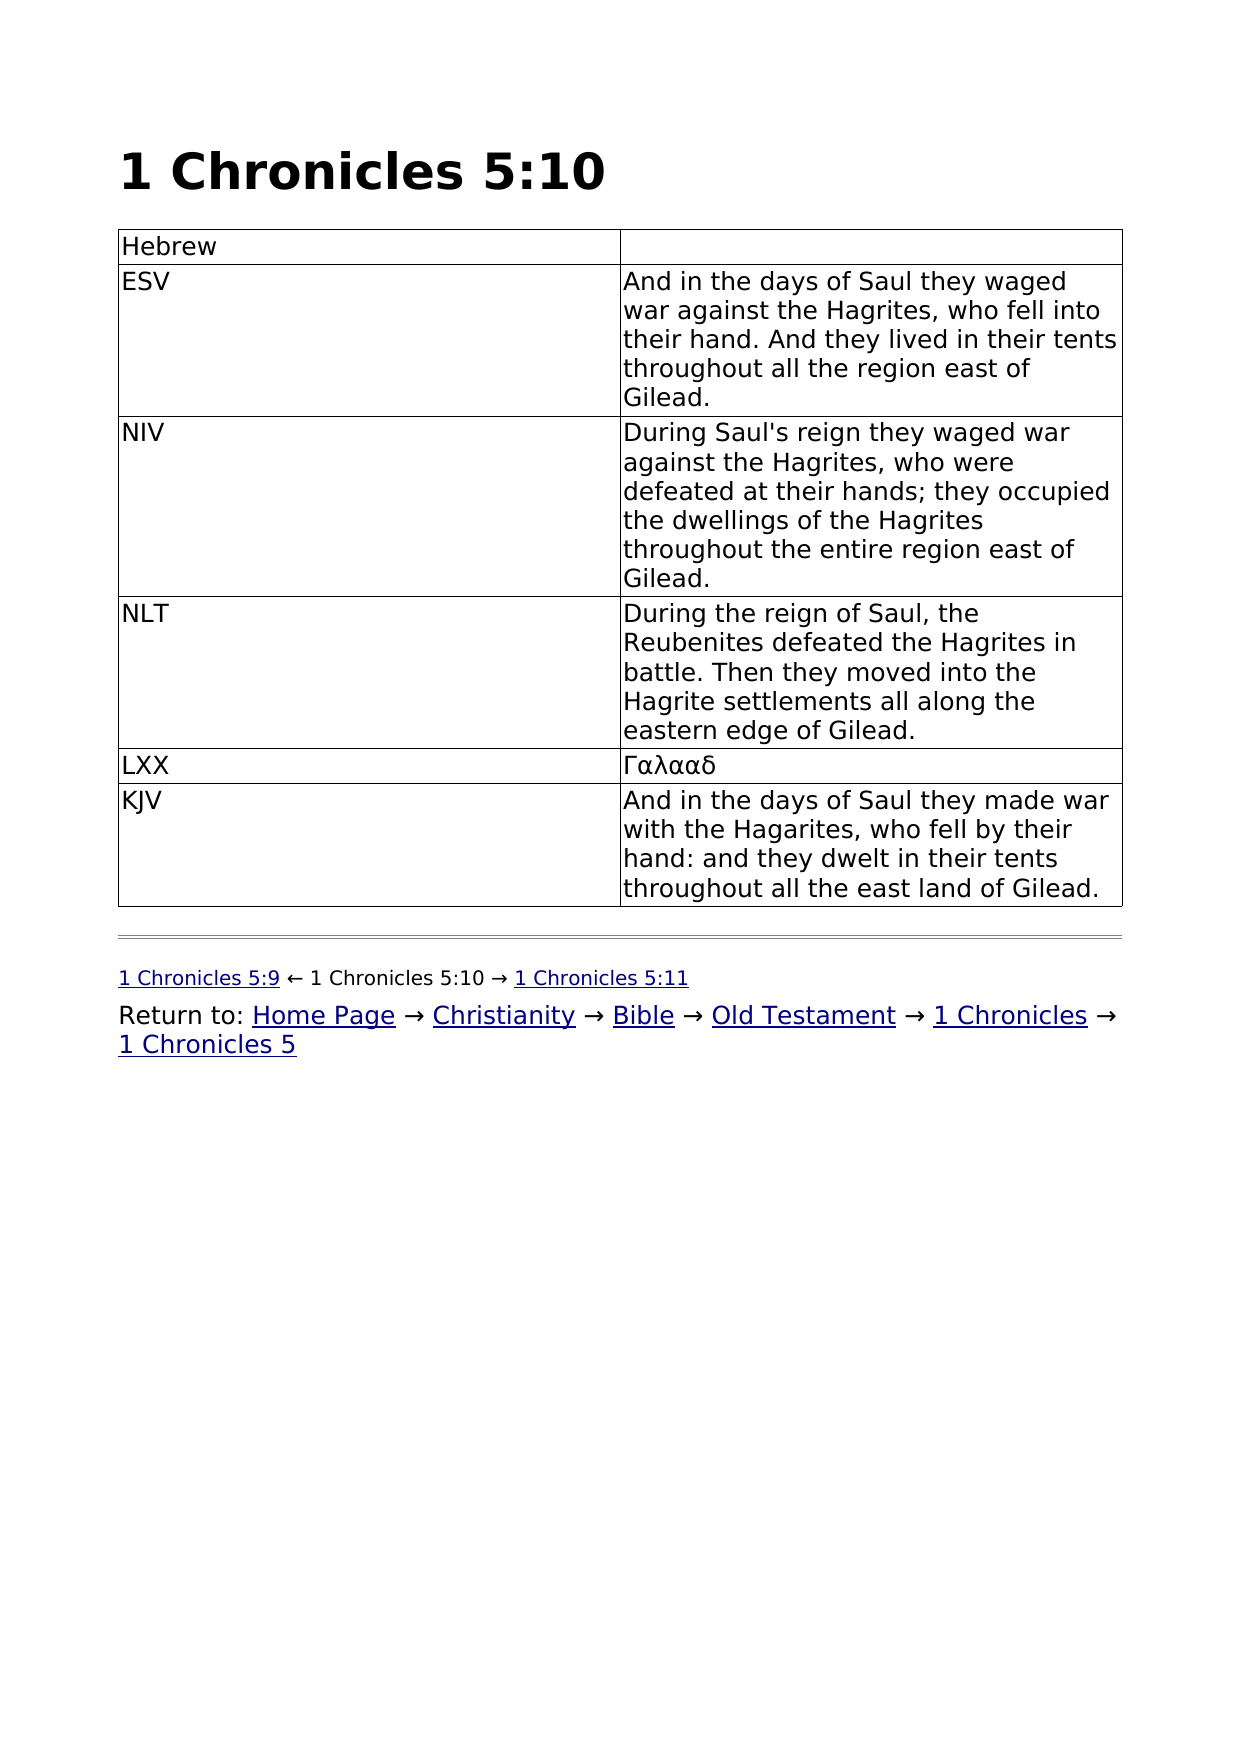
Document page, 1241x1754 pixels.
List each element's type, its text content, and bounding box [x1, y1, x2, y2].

subtitle 1 Chronicles 5:10 [118, 143, 1122, 201]
text Return to: Home Page → Christianity → Bible → Old Testament → 1 Chronicles → 1 Chronicles 5 [118, 1001, 1122, 1059]
table_cell During Saul's reign they waged war against the Hagrites, who were defeated at their hands; they occupied the dwellings of the Hagrites throughout the entire region east of Gilead. [621, 417, 1122, 596]
table_cell And in the days of Saul they made war with the Hagarites, who fell by their hand: and they dwelt in their tents throughout all the east land of Gilead. [621, 784, 1122, 906]
text 1 Chronicles 5:9 ← 1 Chronicles 5:10 → 1 Chronicles 5:11 [118, 967, 1122, 1001]
table_header Hebrew [119, 230, 620, 264]
table_cell During the reign of Saul, the Reubenites defeated the Hagrites in battle. Then they moved into the Hagrite settlements all along the eastern edge of Gilead. [621, 597, 1122, 748]
table_cell NLT [119, 597, 620, 748]
table_cell Γαλααδ [621, 749, 1122, 783]
table_cell ESV [119, 265, 620, 416]
table_cell NIV [119, 417, 620, 596]
table_header [621, 230, 1122, 264]
table_cell And in the days of Saul they waged war against the Hagrites, who fell into their hand. And they lived in their tents throughout all the region east of Gilead. [621, 265, 1122, 416]
table_cell KJV [119, 784, 620, 906]
table_cell LXX [119, 749, 620, 783]
